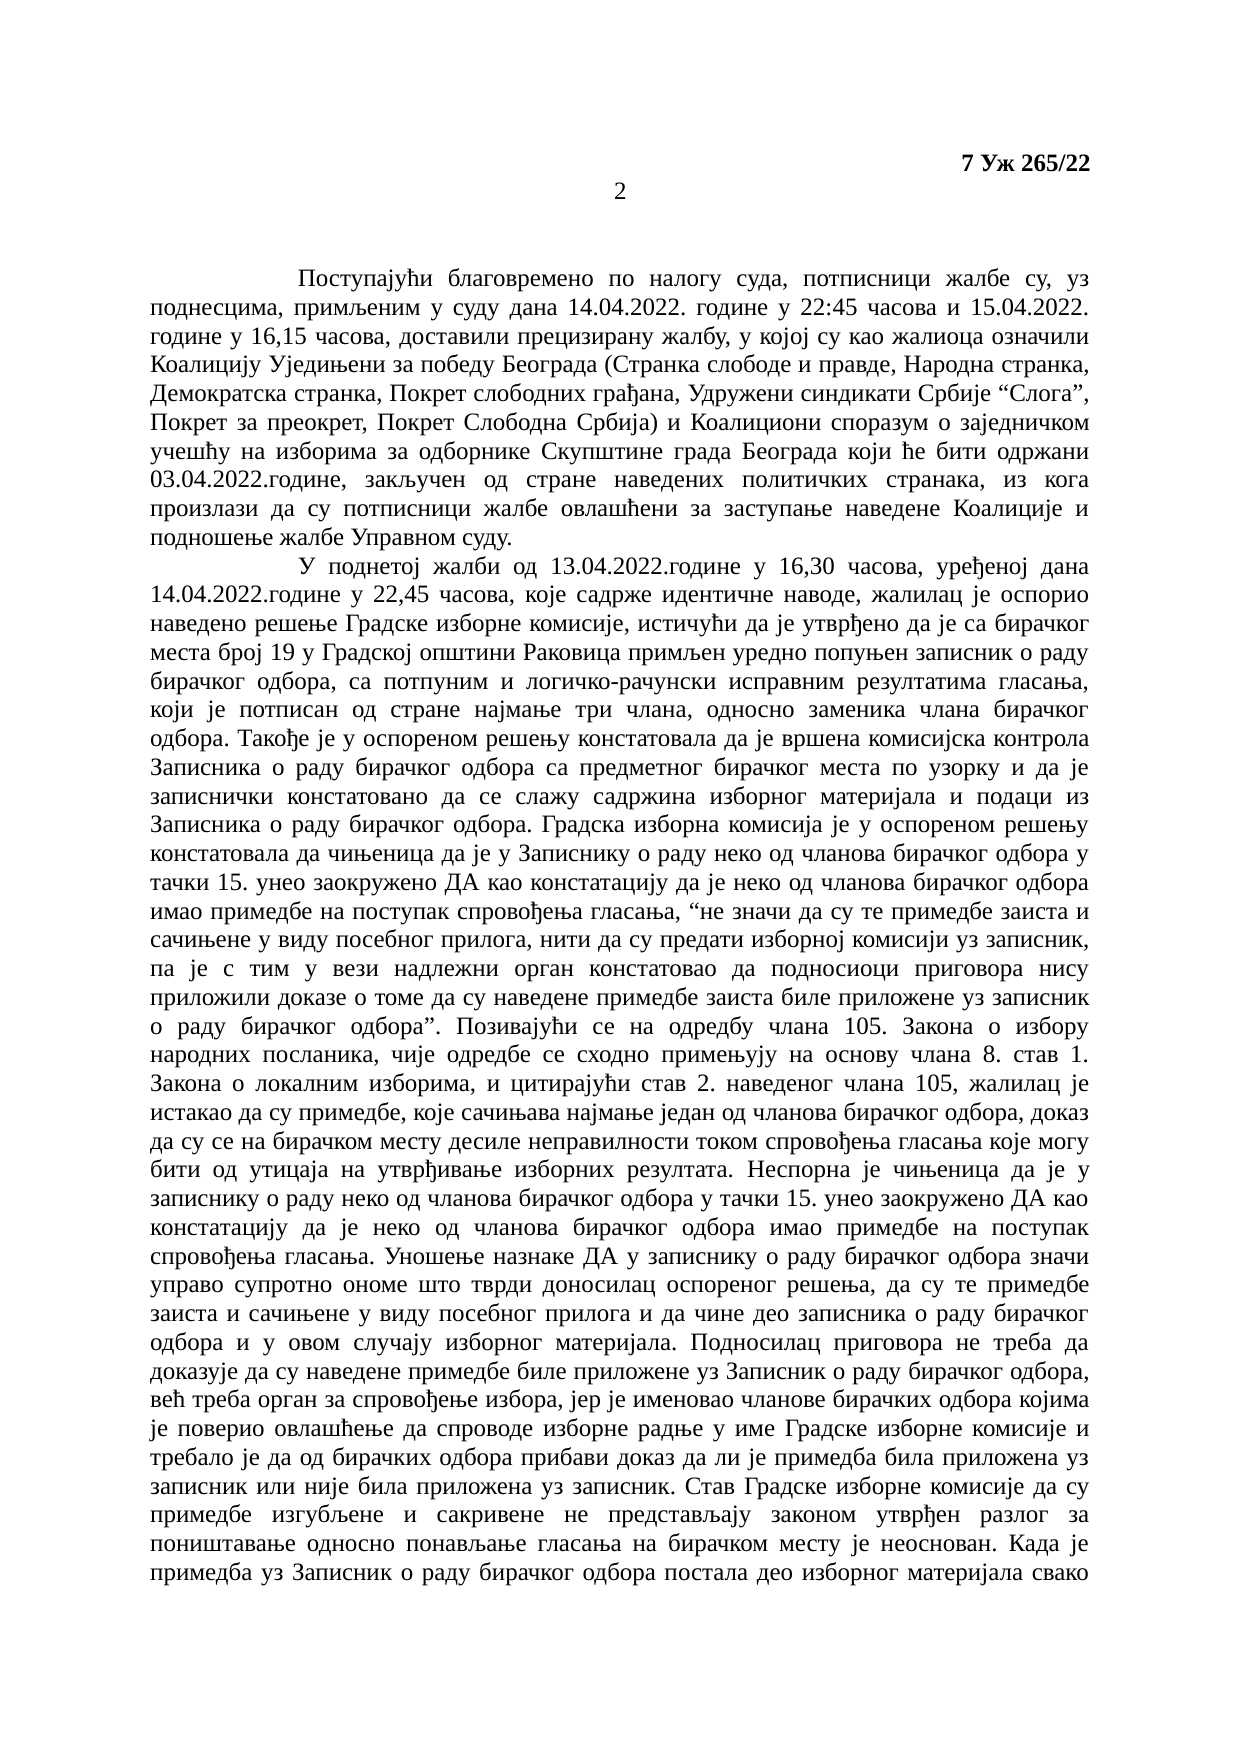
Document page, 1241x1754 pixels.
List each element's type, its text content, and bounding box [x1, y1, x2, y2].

text У поднетој жалби од 13.04.2022.године у 16,30 часова, уређеној дана 14.04.2022.године у 22,45 часова, које садрже идентичне наводе, жалилац је оспорио наведено решење Градске изборне комисије, истичући да је утврђено да је са бирачког места број 19 у Градској општини Раковица примљен уредно попуњен записник о раду бирачког одбора, са потпуним и логичко-рачунски исправним резултатима гласања, који је потписан од стране најмање три члана, односно заменика члана бирачког одбора. Такође је у оспореном решењу констатовала да је вршена комисијска контрола Записника о раду бирачког одбора са предметног бирачког места по узорку и да је записнички констатовано да се слажу садржина изборног материјала и подаци из Записника о раду бирачког одбора. Градска изборна комисија је у оспореном решењу констатовала да чињеница да је у Записнику о раду неко од чланова бирачког одбора у тачки 15. унео заокружено ДА као констатацију да је неко од чланова бирачког одбора имао примедбе на поступак спровођења гласања, “не значи да су те примедбе заиста и сачињене у виду посебног прилога, нити да су предати изборној комисији уз записник, па је с тим у вези надлежни орган констатовао да подносиоци приговора нису приложили доказе о томе да су наведене примедбе заиста биле приложене уз записник о раду бирачког одбора”. Позивајући се на одредбу члана 105. Закона о избору народних посланика, чије одредбе се сходно примењују на основу члана 8. став 1. Закона о локалним изборима, и цитирајући став 2. наведеног члана 105, жалилац је истакао да су примедбе, које сачињава најмање један од чланова бирачког одбора, доказ да су се на бирачком месту десиле неправилности током спровођења гласања које могу бити од утицаја на утврђивање изборних резултата. Неспорна је чињеница да је у записнику о раду неко од чланова бирачког одбора у тачки 15. унео заокружено ДА као констатацију да је неко од чланова бирачког одбора имао примедбе на поступак спровођења гласања. Уношење назнаке ДА у записнику о раду бирачког одбора значи управо супротно ономе што тврди доносилац оспореног решења, да су те примедбе заиста и сачињене у виду посебног прилога и да чине део записника о раду бирачког одбора и у овом случају изборног материјала. Подносилац приговора не треба да доказује да су наведене примедбе биле приложене уз Записник о раду бирачког одбора, већ треба орган за спровођење избора, јер је именовао чланове бирачких одбора којима је поверио овлашћење да спроводе изборне радње у име Градске изборне комисије и требало је да од бирачких одбора прибави доказ да ли је примедба била приложена уз записник или није била приложена уз записник. Став Градске изборне комисије да су примедбе изгубљене и сакривене не представљају законом утврђен разлог за поништавање односно понављање гласања на бирачком месту је неоснован. Када је примедба уз Записник о раду бирачког одбора постала део изборног материјала свако [150, 551, 1090, 1586]
text Поступајући благовремено по налогу суда, потписници жалбе су, уз поднесцима, примљеним у суду дана 14.04.2022. године у 22:45 часова и 15.04.2022. године у 16,15 часова, доставили прецизирану жалбу, у којој су као жалиоца означили Коалицију Уједињени за победу Београда (Странка слободе и правде, Народна странка, Демократска странка, Покрет слободних грађана, Удружени синдикати Србије “Слога”, Покрет за преокрет, Покрет Слободна Србија) и Коалициони споразум о заједничком учешћу на изборима за одборнике Скупштине града Београда који ће бити одржани 03.04.2022.године, закључен од стране наведених политичких странака, из кога произлази да су потписници жалбе овлашћени за заступање наведене Коалиције и подношење жалбе Управном суду. [150, 263, 1090, 551]
